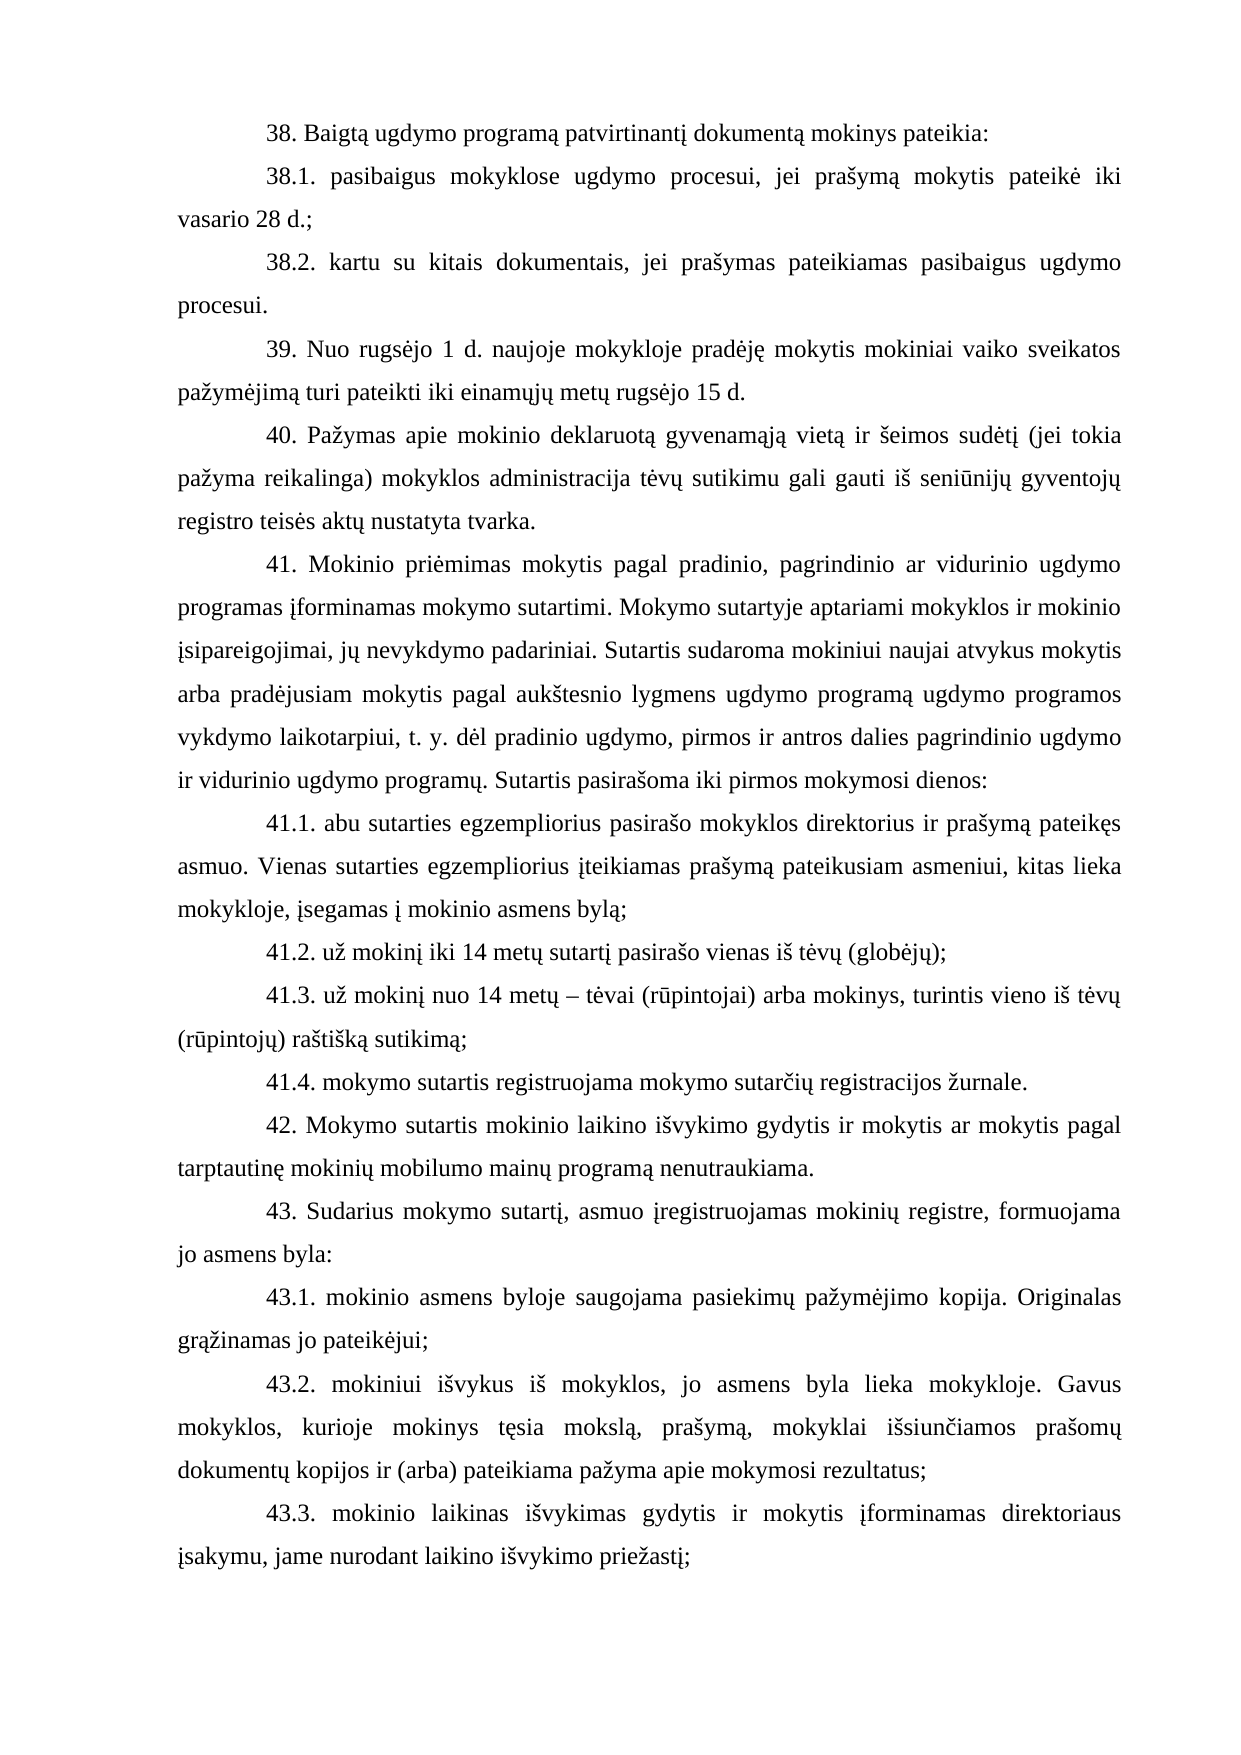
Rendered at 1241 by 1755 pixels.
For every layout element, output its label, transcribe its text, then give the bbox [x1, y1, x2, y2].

text 43.3. mokinio laikinas išvykimas gydytis ir mokytis įforminamas direktoriaus įsakymu, jame nurodant laikino išvykimo priežastį; [177, 1498, 1122, 1570]
text 41.1. abu sutarties egzempliorius pasirašo mokyklos direktorius ir prašymą pateikęs asmuo. Vienas sutarties egzempliorius įteikiamas prašymą pateikusiam asmeniui, kitas lieka mokykloje, įsegamas į mokinio asmens bylą; [177, 808, 1122, 923]
text 43.2. mokiniui išvykus iš mokyklos, jo asmens byla lieka mokykloje. Gavus mokyklos, kurioje mokinys tęsia mokslą, prašymą, mokyklai išsiunčiamos prašomų dokumentų kopijos ir (arba) pateikiama pažyma apie mokymosi rezultatus; [177, 1369, 1122, 1484]
text 40. Pažymas apie mokinio deklaruotą gyvenamąją vietą ir šeimos sudėtį (jei tokia pažyma reikalinga) mokyklos administracija tėvų sutikimu gali gauti iš seniūnijų gyventojų registro teisės aktų nustatyta tvarka. [177, 420, 1122, 535]
text 39. Nuo rugsėjo 1 d. naujoje mokykloje pradėję mokytis mokiniai vaiko sveikatos pažymėjimą turi pateikti iki einamųjų metų rugsėjo 15 d. [177, 334, 1122, 406]
text 41. Mokinio priėmimas mokytis pagal pradinio, pagrindinio ar vidurinio ugdymo programas įforminamas mokymo sutartimi. Mokymo sutartyje aptariami mokyklos ir mokinio įsipareigojimai, jų nevykdymo padariniai. Sutartis sudaroma mokiniui naujai atvykus mokytis arba pradėjusiam mokytis pagal aukštesnio lygmens ugdymo programą ugdymo programos vykdymo laikotarpiui, t. y. dėl pradinio ugdymo, pirmos ir antros dalies pagrindinio ugdymo ir vidurinio ugdymo programų. Sutartis pasirašoma iki pirmos mokymosi dienos: [177, 549, 1122, 794]
text 38.2. kartu su kitais dokumentais, jei prašymas pateikiamas pasibaigus ugdymo procesui. [177, 247, 1122, 319]
text 41.4. mokymo sutartis registruojama mokymo sutarčių registracijos žurnale. [177, 1067, 1122, 1096]
text 41.3. už mokinį nuo 14 metų – tėvai (rūpintojai) arba mokinys, turintis vieno iš tėvų (rūpintojų) raštišką sutikimą; [177, 981, 1122, 1052]
text 43. Sudarius mokymo sutartį, asmuo įregistruojamas mokinių registre, formuojama jo asmens byla: [177, 1196, 1122, 1268]
text 43.1. mokinio asmens byloje saugojama pasiekimų pažymėjimo kopija. Originalas grąžinamas jo pateikėjui; [177, 1282, 1122, 1354]
text 42. Mokymo sutartis mokinio laikino išvykimo gydytis ir mokytis ar mokytis pagal tarptautinę mokinių mobilumo mainų programą nenutraukiama. [177, 1110, 1122, 1182]
text 41.2. už mokinį iki 14 metų sutartį pasirašo vienas iš tėvų (globėjų); [177, 937, 1122, 966]
text 38. Baigtą ugdymo programą patvirtinantį dokumentą mokinys pateikia: [177, 118, 1122, 147]
text 38.1. pasibaigus mokyklose ugdymo procesui, jei prašymą mokytis pateikė iki vasario 28 d.; [177, 161, 1122, 233]
